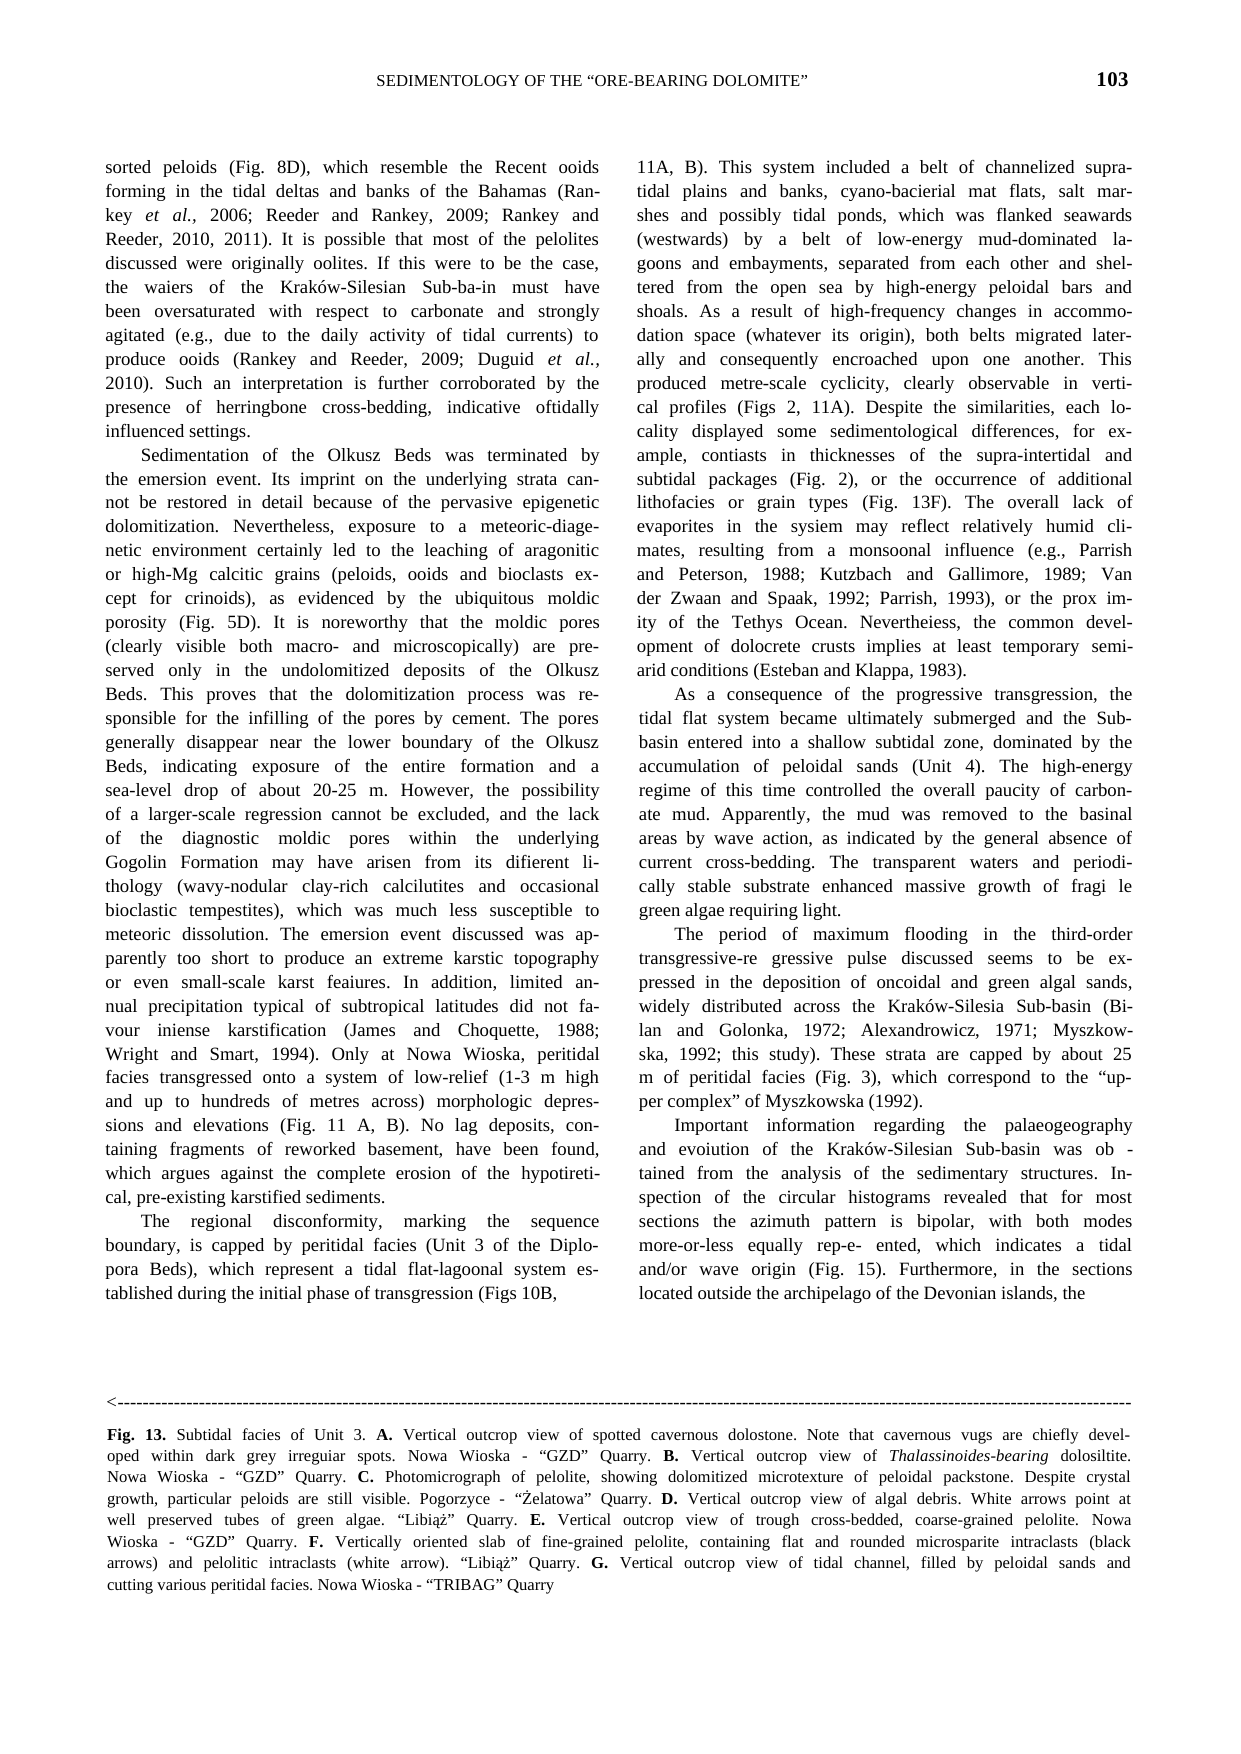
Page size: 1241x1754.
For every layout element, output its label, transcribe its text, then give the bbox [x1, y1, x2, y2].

text Fig. 13. Subtidal facies of Unit 3. A. Vertical outcrop view of spotted cavernous dolostone. Note that cavernous vugs are chiefly devel- oped within dark grey irreguiar spots. Nowa Wioska - “GZD” Quarry. B. Vertical outcrop view of Thalassinoides-bearing dolosiltite. Nowa Wioska - “GZD” Quarry. C. Photomicrograph of pelolite, showing dolomitized microtexture of peloidal packstone. Despite crystal growth, particular peloids are still visible. Pogorzyce - “Żelatowa” Quarry. D. Vertical outcrop view of algal debris. White arrows point at well preserved tubes of green algae. “Libiąż” Quarry. E. Vertical outcrop view of trough cross-bedded, coarse-grained pelolite. Nowa Wioska - “GZD” Quarry. F. Vertically oriented slab of fine-grained pelolite, containing flat and rounded microsparite intraclasts (black arrows) and pelolitic intraclasts (white arrow). “Libiąż” Quarry. G. Vertical outcrop view of tidal channel, filled by peloidal sands and cutting various peritidal facies. Nowa Wioska - “TRIBAG” Quarry [107, 1423, 1132, 1594]
text 103 [1096, 69, 1128, 90]
text sorted peloids (Fig. 8D), which resemble the Recent ooids forming in the tidal deltas and banks of the Bahamas (Ran- key et al., 2006; Reeder and Rankey, 2009; Rankey and Reeder, 2010, 2011). It is possible that most of the pelolites discussed were originally oolites. If this were to be the case, the waiers of the Kraków-Silesian Sub-ba-in must have been oversaturated with respect to carbonate and strongly agitated (e.g., due to the daily activity of tidal currents) to produce ooids (Rankey and Reeder, 2009; Duguid et al., 2010). Such an interpretation is further corroborated by the presence of herringbone cross-bedding, indicative oftidally influenced settings. [105, 154, 600, 442]
text The period of maximum flooding in the third-order transgressive-re gressive pulse discussed seems to be ex- pressed in the deposition of oncoidal and green algal sands, widely distributed across the Kraków-Silesia Sub-basin (Bi- lan and Golonka, 1972; Alexandrowicz, 1971; Myszkow- ska, 1992; this study). These strata are capped by about 25 m of peritidal facies (Fig. 3), which correspond to the “up- per complex” of Myszkowska (1992). [639, 921, 1133, 1113]
text Sedimentation of the Olkusz Beds was terminated by the emersion event. Its imprint on the underlying strata can- not be restored in detail because of the pervasive epigenetic dolomitization. Nevertheless, exposure to a meteoric-diage- netic environment certainly led to the leaching of aragonitic or high-Mg calcitic grains (peloids, ooids and bioclasts ex- cept for crinoids), as evidenced by the ubiquitous moldic porosity (Fig. 5D). It is noreworthy that the moldic pores (clearly visible both macro- and microscopically) are pre- served only in the undolomitized deposits of the Olkusz Beds. This proves that the dolomitization process was re- sponsible for the infilling of the pores by cement. The pores generally disappear near the lower boundary of the Olkusz Beds, indicating exposure of the entire formation and a sea-level drop of about 20-25 m. However, the possibility of a larger-scale regression cannot be excluded, and the lack of the diagnostic moldic pores within the underlying Gogolin Formation may have arisen from its difierent li- thology (wavy-nodular clay-rich calcilutites and occasional bioclastic tempestites), which was much less susceptible to meteoric dissolution. The emersion event discussed was ap- parently too short to produce an extreme karstic topography or even small-scale karst feaiures. In addition, limited an- nual precipitation typical of subtropical latitudes did not fa- vour iniense karstification (James and Choquette, 1988; Wright and Smart, 1994). Only at Nowa Wioska, peritidal facies transgressed onto a system of low-relief (1-3 m high and up to hundreds of metres across) morphologic depres- sions and elevations (Fig. 11 A, B). No lag deposits, con- taining fragments of reworked basement, have been found, which argues against the complete erosion of the hypotireti- cal, pre-existing karstified sediments. [105, 442, 600, 1208]
text 11A, B). This system included a belt of channelized supra- tidal plains and banks, cyano-bacierial mat flats, salt mar- shes and possibly tidal ponds, which was flanked seawards (westwards) by a belt of low-energy mud-dominated la- goons and embayments, separated from each other and shel- tered from the open sea by high-energy peloidal bars and shoals. As a result of high-frequency changes in accommo- dation space (whatever its origin), both belts migrated later- ally and consequently encroached upon one another. This produced metre-scale cyclicity, clearly observable in verti- cal profiles (Figs 2, 11A). Despite the similarities, each lo- cality displayed some sedimentological differences, for ex- ample, contiasts in thicknesses of the supra-intertidal and subtidal packages (Fig. 2), or the occurrence of additional lithofacies or grain types (Fig. 13F). The overall lack of evaporites in the sysiem may reflect relatively humid cli- mates, resulting from a monsoonal influence (e.g., Parrish and Peterson, 1988; Kutzbach and Gallimore, 1989; Van der Zwaan and Spaak, 1992; Parrish, 1993), or the prox im- ity of the Tethys Ocean. Nevertheiess, the common devel- opment of dolocrete crusts implies at least temporary semi- arid conditions (Esteban and Klappa, 1983). [637, 154, 1133, 681]
text As a consequence of the progressive transgression, the tidal flat system became ultimately submerged and the Sub- basin entered into a shallow subtidal zone, dominated by the accumulation of peloidal sands (Unit 4). The high-energy regime of this time controlled the overall paucity of carbon- ate mud. Apparently, the mud was removed to the basinal areas by wave action, as indicated by the general absence of current cross-bedding. The transparent waters and periodi- cally stable substrate enhanced massive growth of fragi le green algae requiring light. [639, 681, 1133, 921]
text Important information regarding the palaeogeography and evoiution of the Kraków-Silesian Sub-basin was ob - tained from the analysis of the sedimentary structures. In- spection of the circular histograms revealed that for most sections the azimuth pattern is bipolar, with both modes more-or-less equally rep-e- ented, which indicates a tidal and/or wave origin (Fig. 15). Furthermore, in the sections located outside the archipelago of the Devonian islands, the [639, 1113, 1133, 1304]
text The regional disconformity, marking the sequence boundary, is capped by peritidal facies (Unit 3 of the Diplo- pora Beds), which represent a tidal flat-lagoonal system es- tablished during the initial phase of transgression (Figs 10B, [105, 1208, 600, 1304]
text SEDIMENTOLOGY OF THE “ORE-BEARING DOLOMITE” [376, 73, 808, 90]
text < [105, 1393, 1134, 1412]
